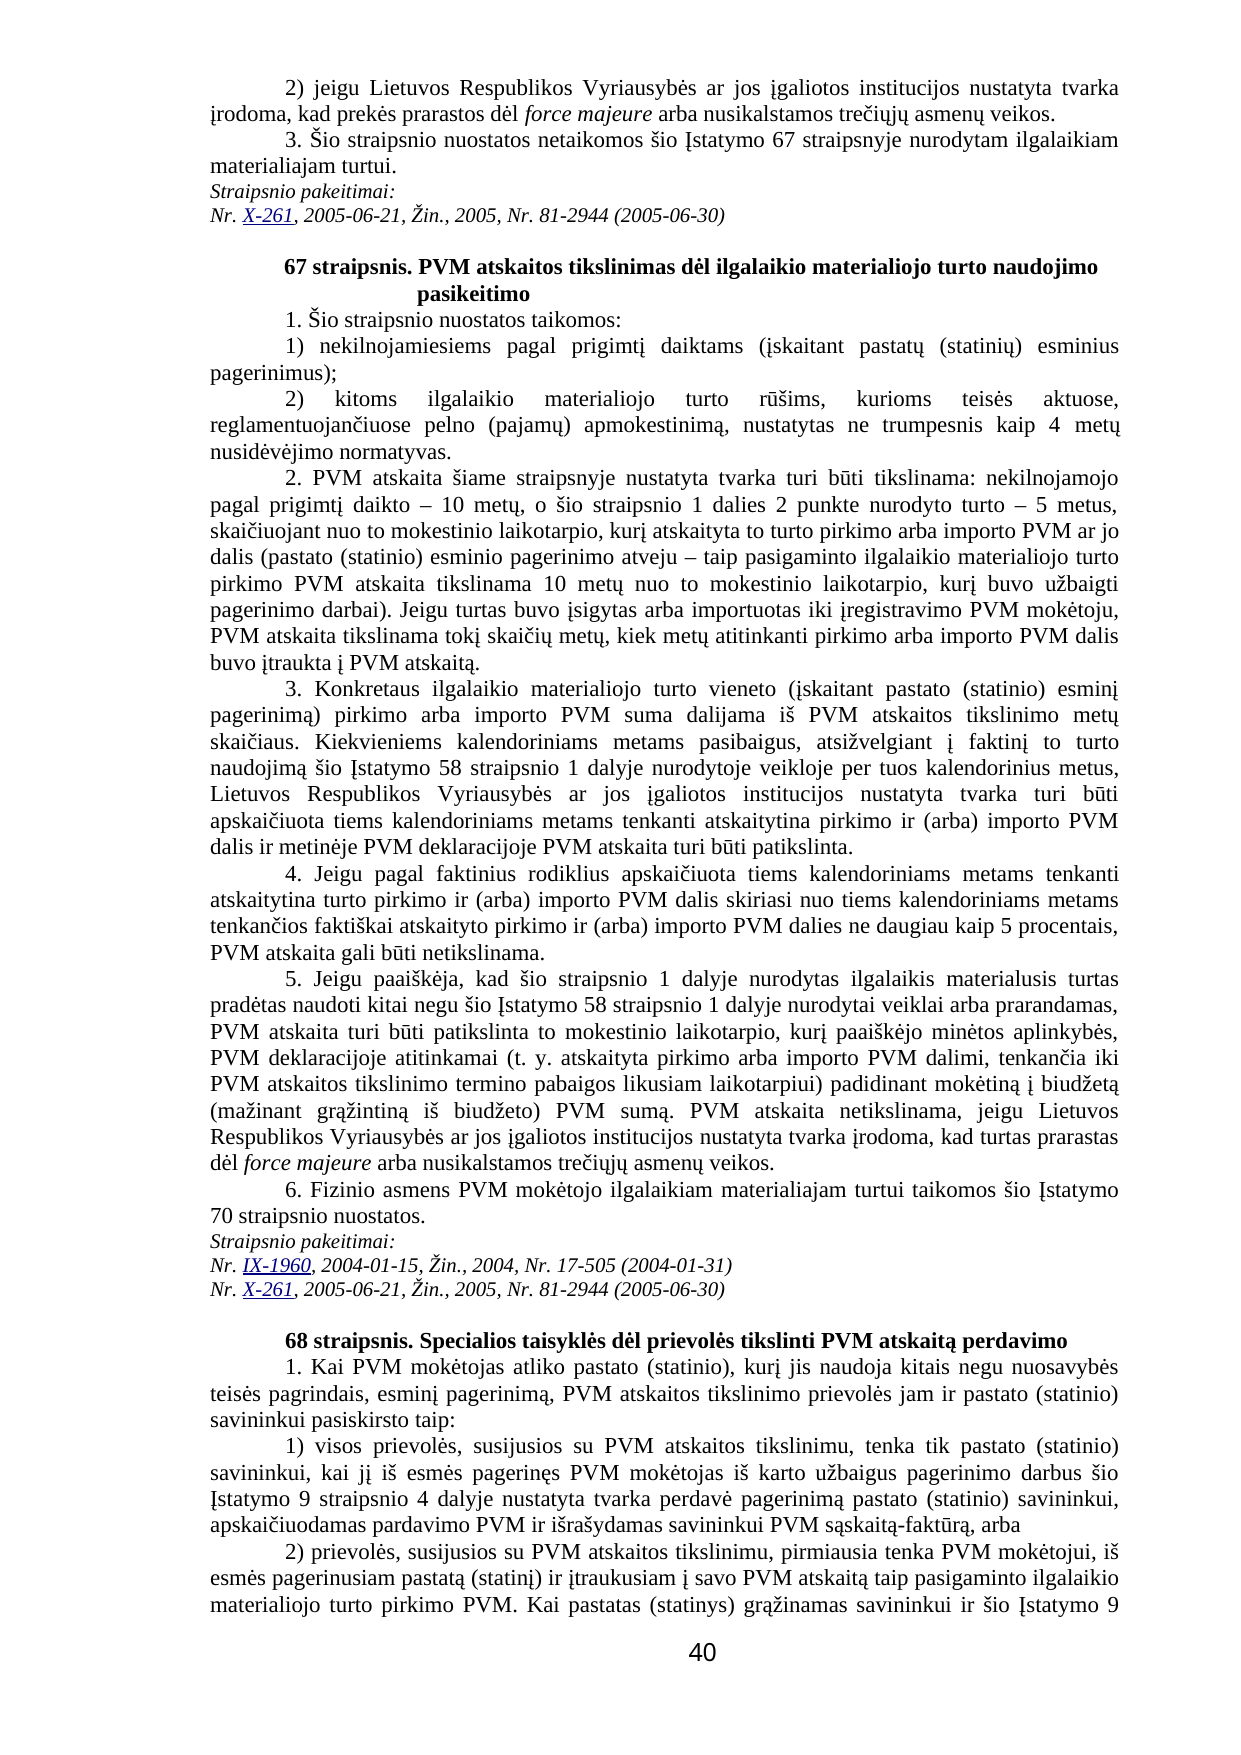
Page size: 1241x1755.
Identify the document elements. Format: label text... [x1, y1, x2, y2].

text 68 straipsnis. Specialios taisyklės dėl prievolės tikslinti PVM atskaitą perdavimo [285, 1327, 1120, 1353]
text Nr. X-261, 2005-06-21, Žin., 2005, Nr. 81-2944 (2005-06-30) [210, 1277, 1120, 1301]
text 2) kitoms ilgalaikio materialiojo turto rūšims, kurioms teisės aktuose, reglamentuojančiuose pelno (pajamų) apmokestinimą, nustatytas ne trumpesnis kaip 4 metų nusidėvėjimo normatyvas. [210, 385, 1120, 464]
text Straipsnio pakeitimai: [210, 1228, 1120, 1253]
text 5. Jeigu paaiškėja, kad šio straipsnio 1 dalyje nurodytas ilgalaikis materialusis turtas pradėtas naudoti kitai negu šio Įstatymo 58 straipsnio 1 dalyje nurodytai veiklai arba prarandamas, PVM atskaita turi būti patikslinta to mokestinio laikotarpio, kurį paaiškėjo minėtos aplinkybės, PVM deklaracijoje atitinkamai (t. y. atskaityta pirkimo arba importo PVM dalimi, tenkančia iki PVM atskaitos tikslinimo termino pabaigos likusiam laikotarpiui) padidinant mokėtiną į biudžetą (mažinant grąžintiną iš biudžeto) PVM sumą. PVM atskaita netikslinama, jeigu Lietuvos Respublikos Vyriausybės ar jos įgaliotos institucijos nustatyta tvarka įrodoma, kad turtas prarastas dėl force majeure arba nusikalstamos trečiųjų asmenų veikos. [210, 965, 1120, 1176]
text 6. Fizinio asmens PVM mokėtojo ilgalaikiam materialiajam turtui taikomos šio Įstatymo 70 straipsnio nuostatos. [210, 1176, 1120, 1228]
text 1) visos prievolės, susijusios su PVM atskaitos tikslinimu, tenka tik pastato (statinio) savininkui, kai jį iš esmės pagerinęs PVM mokėtojas iš karto užbaigus pagerinimo darbus šio Įstatymo 9 straipsnio 4 dalyje nustatyta tvarka perdavė pagerinimą pastato (statinio) savininkui, apskaičiuodamas pardavimo PVM ir išrašydamas savininkui PVM sąskaitą-faktūrą, arba [210, 1432, 1120, 1538]
text 2. PVM atskaita šiame straipsnyje nustatyta tvarka turi būti tikslinama: nekilnojamojo pagal prigimtį daikto – 10 metų, o šio straipsnio 1 dalies 2 punkte nurodyto turto – 5 metus, skaičiuojant nuo to mokestinio laikotarpio, kurį atskaityta to turto pirkimo arba importo PVM ar jo dalis (pastato (statinio) esminio pagerinimo atveju – taip pasigaminto ilgalaikio materialiojo turto pirkimo PVM atskaita tikslinama 10 metų nuo to mokestinio laikotarpio, kurį buvo užbaigti pagerinimo darbai). Jeigu turtas buvo įsigytas arba importuotas iki įregistravimo PVM mokėtoju, PVM atskaita tikslinama tokį skaičių metų, kiek metų atitinkanti pirkimo arba importo PVM dalis buvo įtraukta į PVM atskaitą. [210, 464, 1120, 675]
text Nr. X-261, 2005-06-21, Žin., 2005, Nr. 81-2944 (2005-06-30) [210, 203, 1120, 227]
text 3. Šio straipsnio nuostatos netaikomos šio Įstatymo 67 straipsnyje nurodytam ilgalaikiam materialiajam turtui. [210, 126, 1120, 179]
text 3. Konkretaus ilgalaikio materialiojo turto vieneto (įskaitant pastato (statinio) esminį pagerinimą) pirkimo arba importo PVM suma dalijama iš PVM atskaitos tikslinimo metų skaičiaus. Kiekvieniems kalendoriniams metams pasibaigus, atsižvelgiant į faktinį to turto naudojimą šio Įstatymo 58 straipsnio 1 dalyje nurodytoje veikloje per tuos kalendorinius metus, Lietuvos Respublikos Vyriausybės ar jos įgaliotos institucijos nustatyta tvarka turi būti apskaičiuota tiems kalendoriniams metams tenkanti atskaitytina pirkimo ir (arba) importo PVM dalis ir metinėje PVM deklaracijoje PVM atskaita turi būti patikslinta. [210, 675, 1120, 859]
text 1) nekilnojamiesiems pagal prigimtį daiktams (įskaitant pastatų (statinių) esminius pagerinimus); [210, 332, 1120, 385]
text Nr. IX-1960, 2004-01-15, Žin., 2004, Nr. 17-505 (2004-01-31) [210, 1253, 1120, 1277]
text 67 straipsnis. PVM atskaitos tikslinimas dėl ilgalaikio materialiojo turto naudojimo [210, 253, 1120, 280]
text pasikeitimo [210, 280, 1120, 306]
text 2) prievolės, susijusios su PVM atskaitos tikslinimu, pirmiausia tenka PVM mokėtojui, iš esmės pagerinusiam pastatą (statinį) ir įtraukusiam į savo PVM atskaitą taip pasigaminto ilgalaikio materialiojo turto pirkimo PVM. Kai pastatas (statinys) grąžinamas savininkui ir šio Įstatymo 9 [210, 1538, 1120, 1617]
text 1. Kai PVM mokėtojas atliko pastato (statinio), kurį jis naudoja kitais negu nuosavybės teisės pagrindais, esminį pagerinimą, PVM atskaitos tikslinimo prievolės jam ir pastato (statinio) savininkui pasiskirsto taip: [210, 1353, 1120, 1432]
text 1. Šio straipsnio nuostatos taikomos: [210, 306, 1120, 332]
text Straipsnio pakeitimai: [210, 179, 1120, 203]
text 2) jeigu Lietuvos Respublikos Vyriausybės ar jos įgaliotos institucijos nustatyta tvarka įrodoma, kad prekės prarastos dėl force majeure arba nusikalstamos trečiųjų asmenų veikos. [210, 73, 1120, 126]
text 4. Jeigu pagal faktinius rodiklius apskaičiuota tiems kalendoriniams metams tenkanti atskaitytina turto pirkimo ir (arba) importo PVM dalis skiriasi nuo tiems kalendoriniams metams tenkančios faktiškai atskaityto pirkimo ir (arba) importo PVM dalies ne daugiau kaip 5 procentais, PVM atskaita gali būti netikslinama. [210, 859, 1120, 965]
